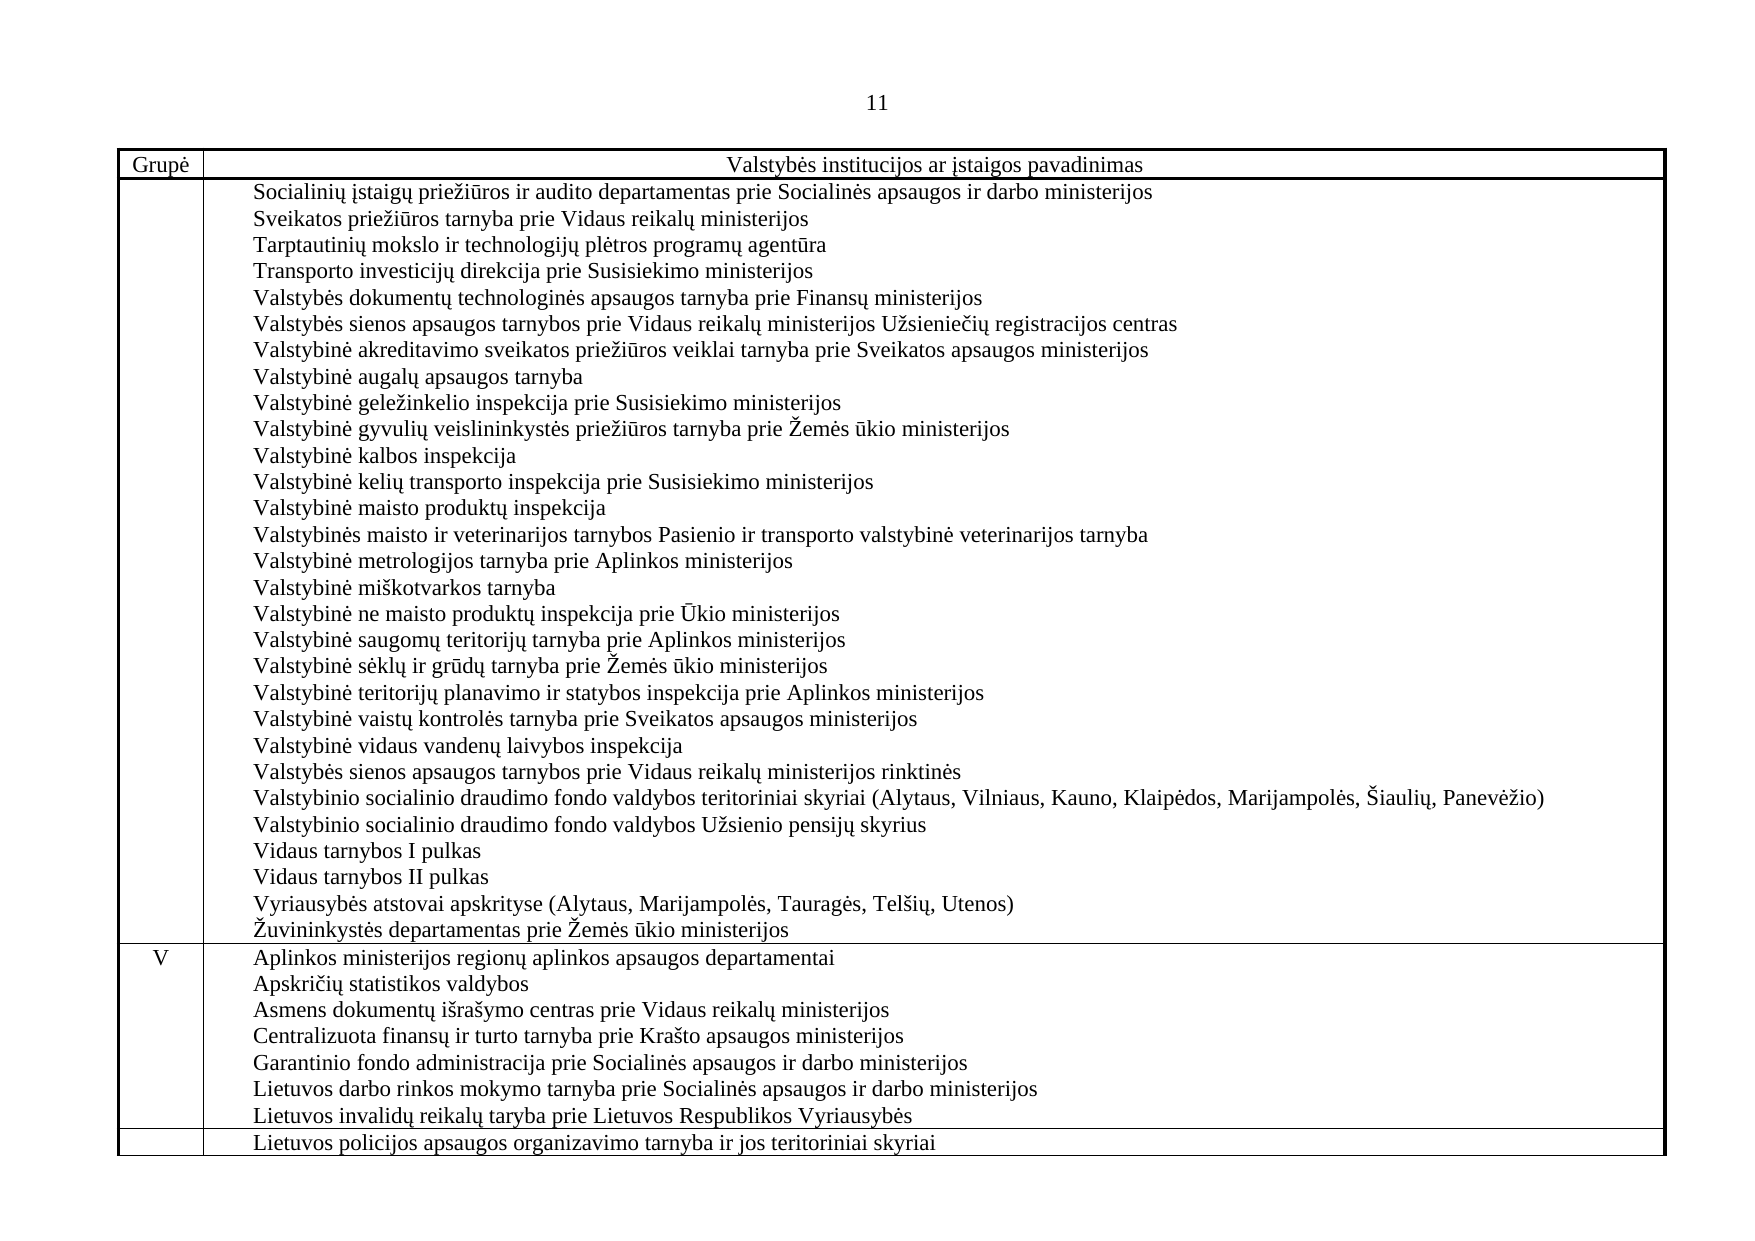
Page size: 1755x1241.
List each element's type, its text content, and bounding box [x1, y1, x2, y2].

table_cell [120, 1129, 203, 1155]
table_header Grupė [120, 151, 203, 177]
table_header Valstybės institucijos ar įstaigos pavadinimas [204, 151, 1663, 177]
table_cell Socialinių įstaigų priežiūros ir audito departamentas prie Socialinės apsaugos ir darbo ministerijos Sveikatos priežiūros tarnyba prie Vidaus reikalų ministerijos Tarptautinių mokslo ir technologijų plėtros programų agentūra Transporto investicijų direkcija prie Susisiekimo ministerijos Valstybės dokumentų technologinės apsaugos tarnyba prie Finansų ministerijos Valstybės sienos apsaugos tarnybos prie Vidaus reikalų ministerijos Užsieniečių registracijos centras Valstybinė akreditavimo sveikatos priežiūros veiklai tarnyba prie Sveikatos apsaugos ministerijos Valstybinė augalų apsaugos tarnyba Valstybinė geležinkelio inspekcija prie Susisiekimo ministerijos Valstybinė gyvulių veislininkystės priežiūros tarnyba prie Žemės ūkio ministerijos Valstybinė kalbos inspekcija Valstybinė kelių transporto inspekcija prie Susisiekimo ministerijos Valstybinė maisto produktų inspekcija Valstybinės maisto ir veterinarijos tarnybos Pasienio ir transporto valstybinė veterinarijos tarnyba Valstybinė metrologijos tarnyba prie Aplinkos ministerijos Valstybinė miškotvarkos tarnyba Valstybinė ne maisto produktų inspekcija prie Ūkio ministerijos Valstybinė saugomų teritorijų tarnyba prie Aplinkos ministerijos Valstybinė sėklų ir grūdų tarnyba prie Žemės ūkio ministerijos Valstybinė teritorijų planavimo ir statybos inspekcija prie Aplinkos ministerijos Valstybinė vaistų kontrolės tarnyba prie Sveikatos apsaugos ministerijos Valstybinė vidaus vandenų laivybos inspekcija Valstybės sienos apsaugos tarnybos prie Vidaus reikalų ministerijos rinktinės Valstybinio socialinio draudimo fondo valdybos teritoriniai skyriai (Alytaus, Vilniaus, Kauno, Klaipėdos, Marijampolės, Šiaulių, Panevėžio) Valstybinio socialinio draudimo fondo valdybos Užsienio pensijų skyrius Vidaus tarnybos I pulkas Vidaus tarnybos II pulkas Vyriausybės atstovai apskrityse (Alytaus, Marijampolės, Tauragės, Telšių, Utenos) Žuvininkystės departamentas prie Žemės ūkio ministerijos [204, 180, 1663, 942]
table_cell Aplinkos ministerijos regionų aplinkos apsaugos departamentai Apskričių statistikos valdybos Asmens dokumentų išrašymo centras prie Vidaus reikalų ministerijos Centralizuota finansų ir turto tarnyba prie Krašto apsaugos ministerijos Garantinio fondo administracija prie Socialinės apsaugos ir darbo ministerijos Lietuvos darbo rinkos mokymo tarnyba prie Socialinės apsaugos ir darbo ministerijos Lietuvos invalidų reikalų taryba prie Lietuvos Respublikos Vyriausybės [204, 944, 1663, 1128]
table_cell [120, 180, 203, 942]
table_cell V [120, 944, 203, 1128]
table_cell Lietuvos policijos apsaugos organizavimo tarnyba ir jos teritoriniai skyriai [204, 1129, 1663, 1155]
